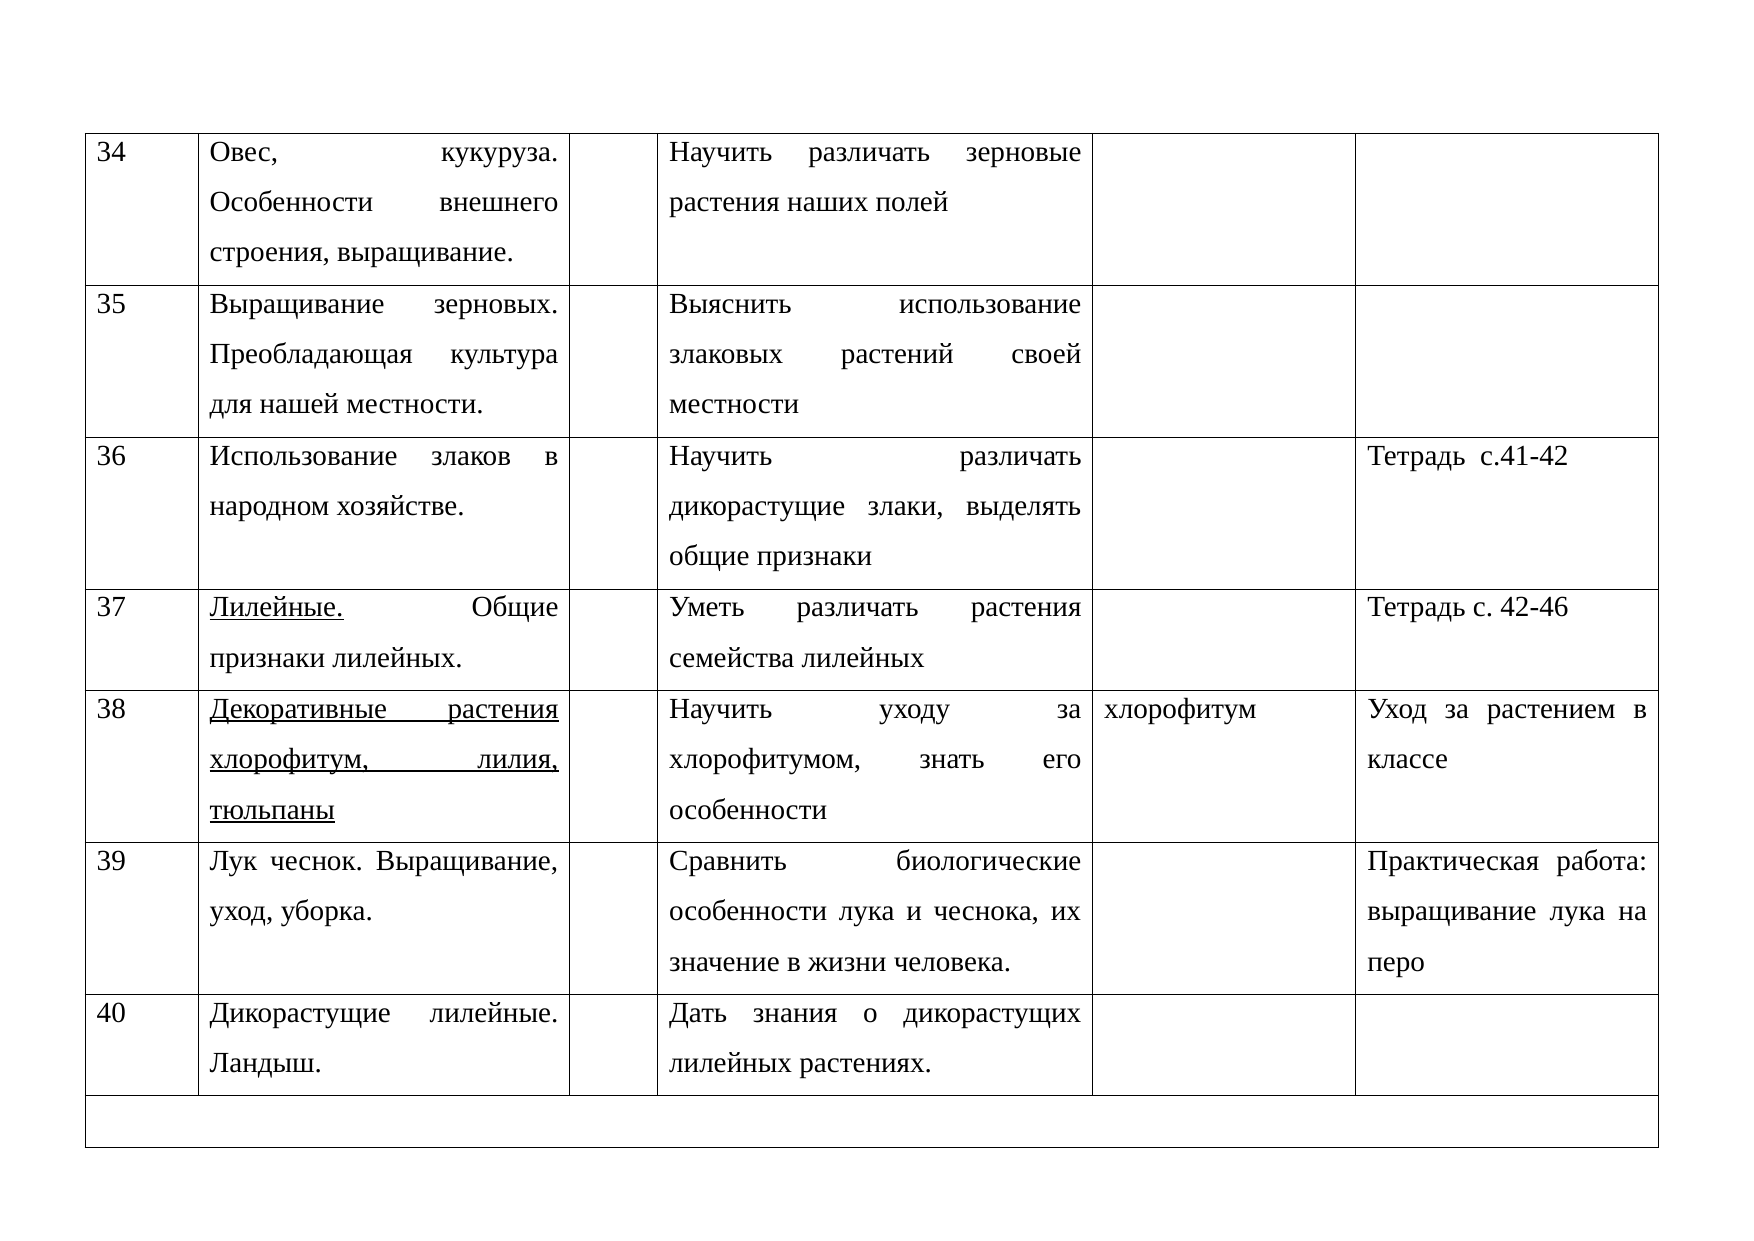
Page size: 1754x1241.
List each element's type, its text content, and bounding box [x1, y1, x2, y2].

table_cell Использование злаков в народном хозяйстве. [199, 438, 569, 588]
table_cell [570, 438, 657, 588]
table_cell [570, 691, 657, 842]
table_cell [1356, 995, 1658, 1095]
table_cell Лилейные. Общие признаки лилейных. [199, 590, 569, 690]
table_cell Овес, кукуруза. Особенности внешнего строения, выращивание. [199, 134, 569, 285]
table_cell [570, 843, 657, 994]
table_cell 34 [86, 134, 198, 285]
table_cell Выяснить использование злаковых растений своей местности [658, 286, 1092, 437]
table_cell Выращивание зерновых. Преобладающая культура для нашей местности. [199, 286, 569, 437]
table_cell Уход за растением в классе [1356, 691, 1658, 842]
table_cell хлорофитум [1093, 691, 1355, 842]
table_cell 35 [86, 286, 198, 437]
table_cell Тетрадь с.41-42 [1356, 438, 1658, 588]
table_cell 39 [86, 843, 198, 994]
table_cell 38 [86, 691, 198, 842]
table_cell [1093, 438, 1355, 588]
table_cell [1093, 590, 1355, 690]
table_cell [1356, 134, 1658, 285]
table_cell Научить различать дикорастущие злаки, выделять общие признаки [658, 438, 1092, 588]
table_cell [1356, 286, 1658, 437]
table_cell Лук чеснок. Выращивание, уход, уборка. [199, 843, 569, 994]
table_cell Дикорастущие лилейные. Ландыш. [199, 995, 569, 1095]
table_cell 37 [86, 590, 198, 690]
table_cell [570, 286, 657, 437]
table_cell [570, 134, 657, 285]
table_cell Сравнить биологические особенности лука и чеснока, их значение в жизни человека. [658, 843, 1092, 994]
table_cell [86, 1096, 1658, 1147]
table_cell [1093, 134, 1355, 285]
table_cell Уметь различать растения семейства лилейных [658, 590, 1092, 690]
table_cell Научить различать зерновые растения наших полей [658, 134, 1092, 285]
table_cell [1093, 286, 1355, 437]
table_cell Практическая работа: выращивание лука на перо [1356, 843, 1658, 994]
table_cell [570, 995, 657, 1095]
table_cell Дать знания о дикорастущих лилейных растениях. [658, 995, 1092, 1095]
table_cell Научить уходу за хлорофитумом, знать его особенности [658, 691, 1092, 842]
table_cell [570, 590, 657, 690]
table_cell Декоративные растения хлорофитум, лилия, тюльпаны [199, 691, 569, 842]
table_cell [1093, 995, 1355, 1095]
table_cell 40 [86, 995, 198, 1095]
table_cell 36 [86, 438, 198, 588]
table_cell Тетрадь с. 42-46 [1356, 590, 1658, 690]
table_cell [1093, 843, 1355, 994]
